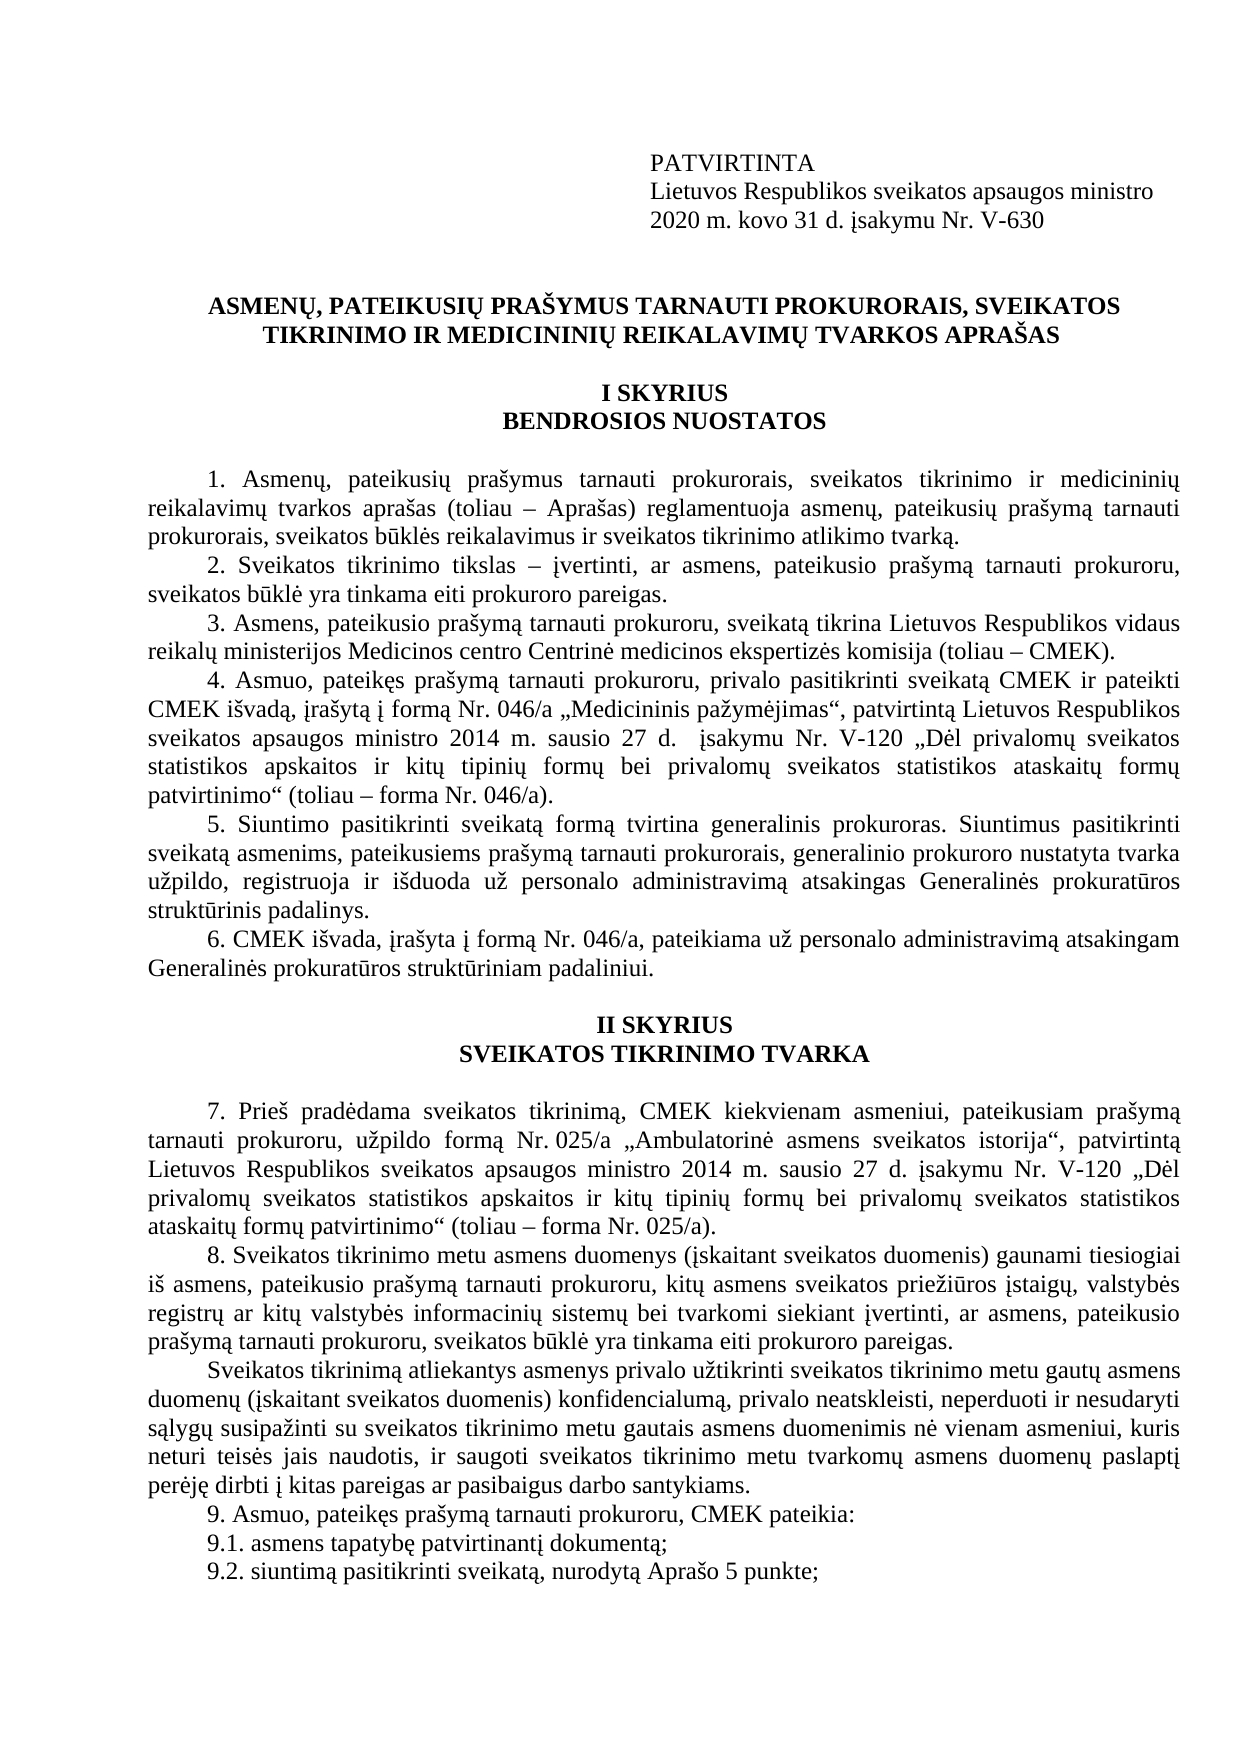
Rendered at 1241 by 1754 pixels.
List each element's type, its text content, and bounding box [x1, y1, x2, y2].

text ASMENŲ, PATEIKUSIŲ PRAŠYMUS TARNAUTI PROKURORAIS, Sveikatos tikrinimo ir medicininiŲ reikalavimŲ tvarkos aprašAS [148, 291, 1181, 349]
text 3. Asmens, pateikusio prašymą tarnauti prokuroru, sveikatą tikrina Lietuvos Respublikos vidaus reikalų ministerijos Medicinos centro Centrinė medicinos ekspertizės komisija (toliau – CMEK). [148, 608, 1181, 665]
text I SKYRIUS [148, 378, 1181, 406]
text II SKYRIUS [148, 1010, 1181, 1039]
text Lietuvos Respublikos sveikatos apsaugos ministro [650, 176, 1181, 205]
text 9.2. siuntimą pasitikrinti sveikatą, nurodytą Aprašo 5 punkte; [148, 1556, 1181, 1585]
text 8. Sveikatos tikrinimo metu asmens duomenys (įskaitant sveikatos duomenis) gaunami tiesiogiai iš asmens, pateikusio prašymą tarnauti prokuroru, kitų asmens sveikatos priežiūros įstaigų, valstybės registrų ar kitų valstybės informacinių sistemų bei tvarkomi siekiant įvertinti, ar asmens, pateikusio prašymą tarnauti prokuroru, sveikatos būklė yra tinkama eiti prokuroro pareigas. [148, 1240, 1181, 1355]
text 7. Prieš pradėdama sveikatos tikrinimą, CMEK kiekvienam asmeniui, pateikusiam prašymą tarnauti prokuroru, užpildo formą Nr. 025/a „Ambulatorinė asmens sveikatos istorija“, patvirtintą Lietuvos Respublikos sveikatos apsaugos ministro 2014 m. sausio 27 d. įsakymu Nr. V-120 „Dėl privalomų sveikatos statistikos apskaitos ir kitų tipinių formų bei privalomų sveikatos statistikos ataskaitų formų patvirtinimo“ (toliau – forma Nr. 025/a). [148, 1096, 1181, 1240]
text Sveikatos tikrinimą atliekantys asmenys privalo užtikrinti sveikatos tikrinimo metu gautų asmens duomenų (įskaitant sveikatos duomenis) konfidencialumą, privalo neatskleisti, neperduoti ir nesudaryti sąlygų susipažinti su sveikatos tikrinimo metu gautais asmens duomenimis nė vienam asmeniui, kuris neturi teisės jais naudotis, ir saugoti sveikatos tikrinimo metu tvarkomų asmens duomenų paslaptį perėję dirbti į kitas pareigas ar pasibaigus darbo santykiams. [148, 1355, 1181, 1499]
text 1. Asmenų, pateikusių prašymus tarnauti prokurorais, sveikatos tikrinimo ir medicininių reikalavimų tvarkos aprašas (toliau – Aprašas) reglamentuoja asmenų, pateikusių prašymą tarnauti prokurorais, sveikatos būklės reikalavimus ir sveikatos tikrinimo atlikimo tvarką. [148, 464, 1181, 550]
text 4. Asmuo, pateikęs prašymą tarnauti prokuroru, privalo pasitikrinti sveikatą CMEK ir pateikti CMEK išvadą, įrašytą į formą Nr. 046/a „Medicininis pažymėjimas“, patvirtintą Lietuvos Respublikos sveikatos apsaugos ministro 2014 m. sausio 27 d. įsakymu Nr. V-120 „Dėl privalomų sveikatos statistikos apskaitos ir kitų tipinių formų bei privalomų sveikatos statistikos ataskaitų formų patvirtinimo“ (toliau – forma Nr. 046/a). [148, 665, 1181, 809]
text 9. Asmuo, pateikęs prašymą tarnauti prokuroru, CMEK pateikia: [148, 1499, 1181, 1528]
text 9.1. asmens tapatybę patvirtinantį dokumentą; [148, 1528, 1181, 1556]
text 2. Sveikatos tikrinimo tikslas – įvertinti, ar asmens, pateikusio prašymą tarnauti prokuroru, sveikatos būklė yra tinkama eiti prokuroro pareigas. [148, 550, 1181, 608]
text SVEIKATOS TIKRINIMO TVARKA [148, 1039, 1181, 1068]
text Patvirtinta [650, 148, 1181, 176]
text 5. Siuntimo pasitikrinti sveikatą formą tvirtina generalinis prokuroras. Siuntimus pasitikrinti sveikatą asmenims, pateikusiems prašymą tarnauti prokurorais, generalinio prokuroro nustatyta tvarka užpildo, registruoja ir išduoda už personalo administravimą atsakingas Generalinės prokuratūros struktūrinis padalinys. [148, 809, 1181, 924]
text 2020 m. kovo 31 d. įsakymu Nr. V-630 [650, 205, 1181, 234]
text 6. CMEK išvada, įrašyta į formą Nr. 046/a, pateikiama už personalo administravimą atsakingam Generalinės prokuratūros struktūriniam padaliniui. [148, 924, 1181, 981]
text BENDROSIOS NUOSTATOS [148, 406, 1181, 435]
